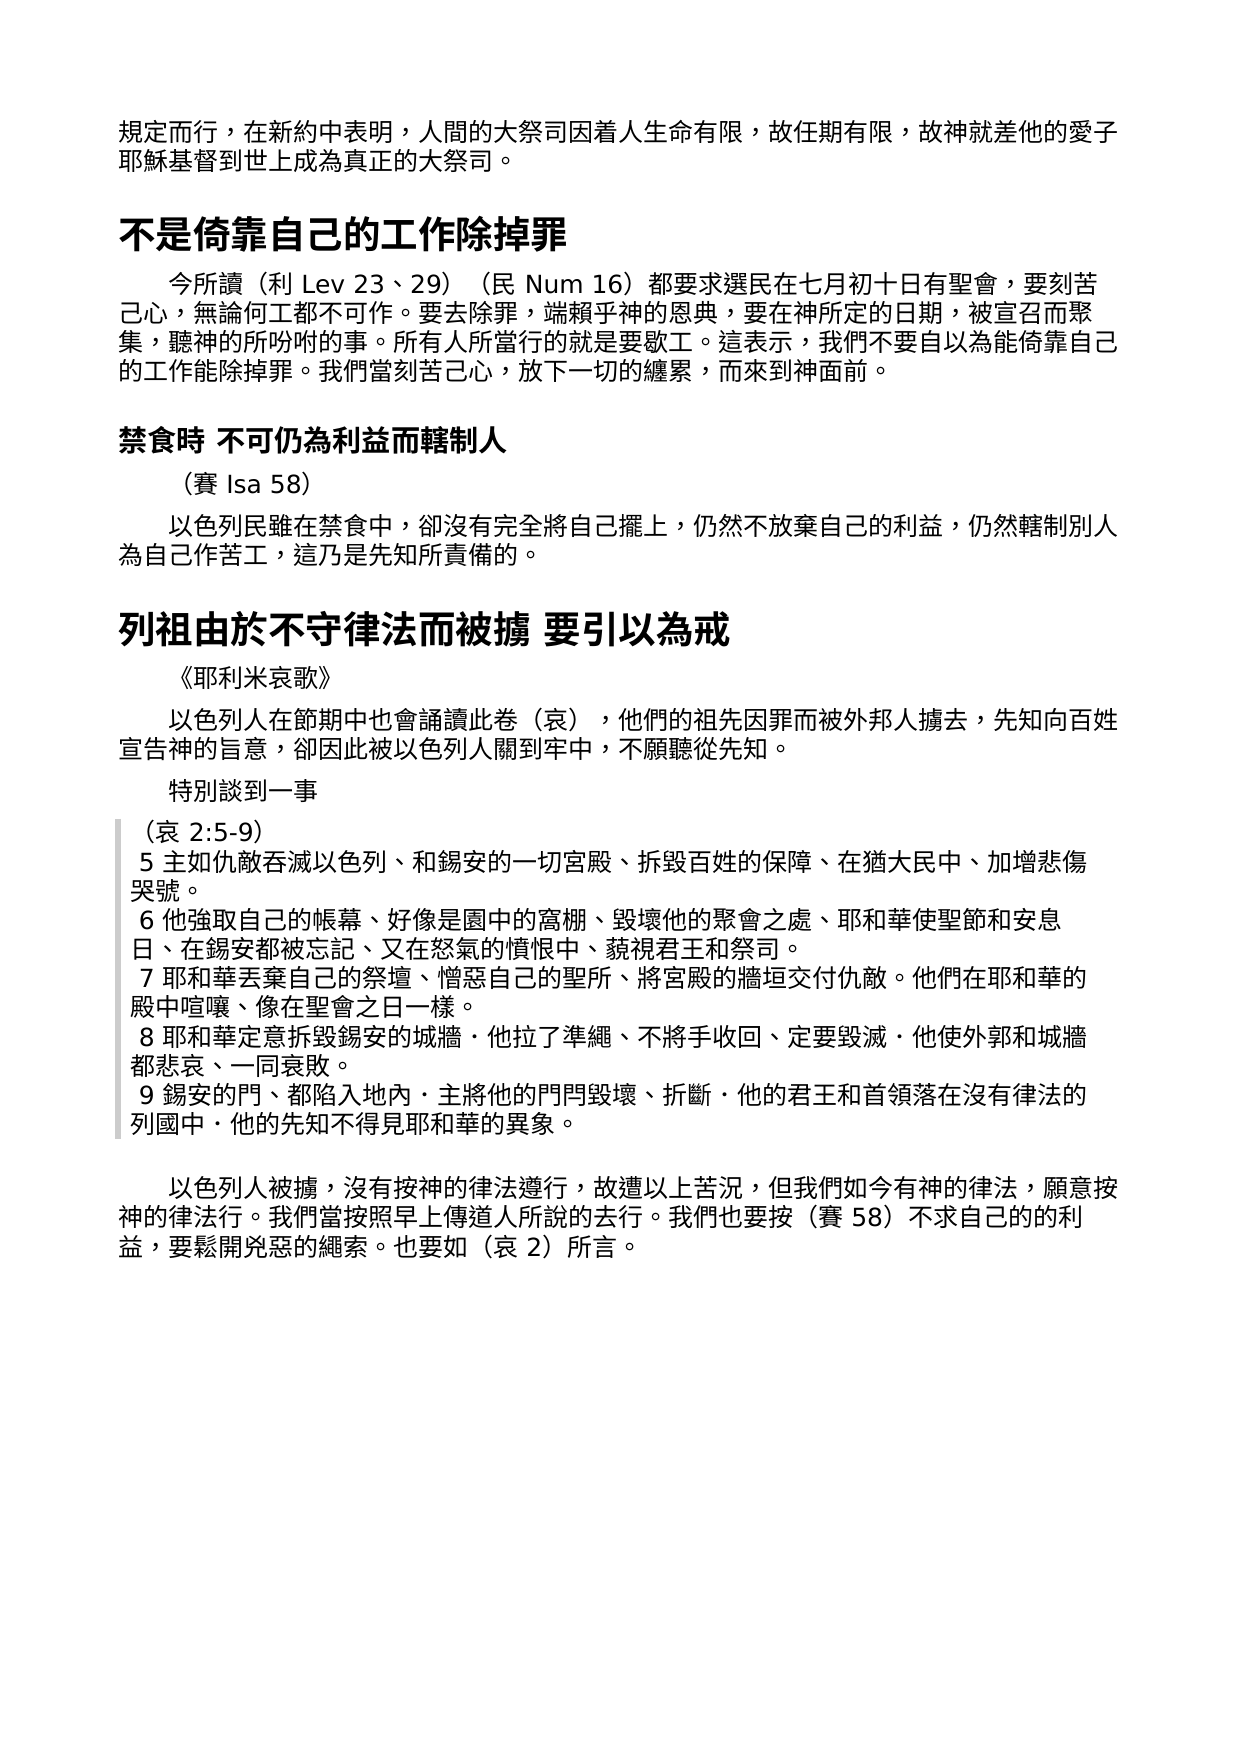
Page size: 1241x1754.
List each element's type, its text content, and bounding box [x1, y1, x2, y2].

text 以色列人在節期中也會誦讀此卷（哀），他們的祖先因罪而被外邦人擄去，先知向百姓宣告神的旨意，卻因此被以色列人關到牢中，不願聽從先知。 [118, 706, 1122, 764]
text 特別談到一事 [118, 777, 1122, 806]
text 今所讀（利 Lev 23、29）（民 Num 16）都要求選民在七月初十日有聖會，要刻苦己心，無論何工都不可作。要去除罪，端賴乎神的恩典，要在神所定的日期，被宣召而聚集，聽神的所吩咐的事。所有人所當行的就是要歇工。這表示，我們不要自以為能倚靠自己的工作能除掉罪。我們當刻苦己心，放下一切的纏累，而來到神面前。 [118, 270, 1122, 387]
text 以色列人被擄，沒有按神的律法遵行，故遭以上苦況，但我們如今有神的律法，願意按神的律法行。我們當按照早上傳道人所說的去行。我們也要按（賽 58）不求自己的的利益，要鬆開兇惡的繩索。也要如（哀 2）所言。 [118, 1174, 1122, 1262]
text 《耶利米哀歌》 [118, 664, 1122, 693]
table_header （哀 2:5-9） 5 主如仇敵吞滅以色列、和錫安的一切宮殿、拆毀百姓的保障、在猶大民中、加增悲傷哭號。 6 他強取自己的帳幕、好像是園中的窩棚、毀壞他的聚會之處、耶和華使聖節和安息日、在錫安都被忘記、又在怒氣的憤恨中、藐視君王和祭司。 7 耶和華丟棄自己的祭壇、憎惡自己的聖所、將宮殿的牆垣交付仇敵。他們在耶和華的殿中喧嚷、像在聖會之日一樣。 8 耶和華定意拆毀錫安的城牆．他拉了準繩、不將手收回、定要毀滅．他使外郭和城牆都悲哀、一同衰敗。 9 錫安的門、都陷入地內．主將他的門閂毀壞、折斷．他的君王和首領落在沒有律法的列國中．他的先知不得見耶和華的異象。 [121, 819, 1122, 1139]
text 以色列民雖在禁食中，卻沒有完全將自己擺上，仍然不放棄自己的利益，仍然轄制別人為自己作苦工，這乃是先知所責備的。 [118, 512, 1122, 571]
subtitle 不是倚靠自己的工作除掉罪 [118, 214, 1122, 258]
subtitle 禁食時 不可仍為利益而轄制人 [118, 424, 1122, 458]
text （賽 Isa 58） [118, 471, 1122, 500]
subtitle 列祖由於不守律法而被擄 要引以為戒 [118, 608, 1122, 652]
text 規定而行，在新約中表明，人間的大祭司因着人生命有限，故任期有限，故神就差他的愛子耶穌基督到世上成為真正的大祭司。 [118, 118, 1122, 176]
